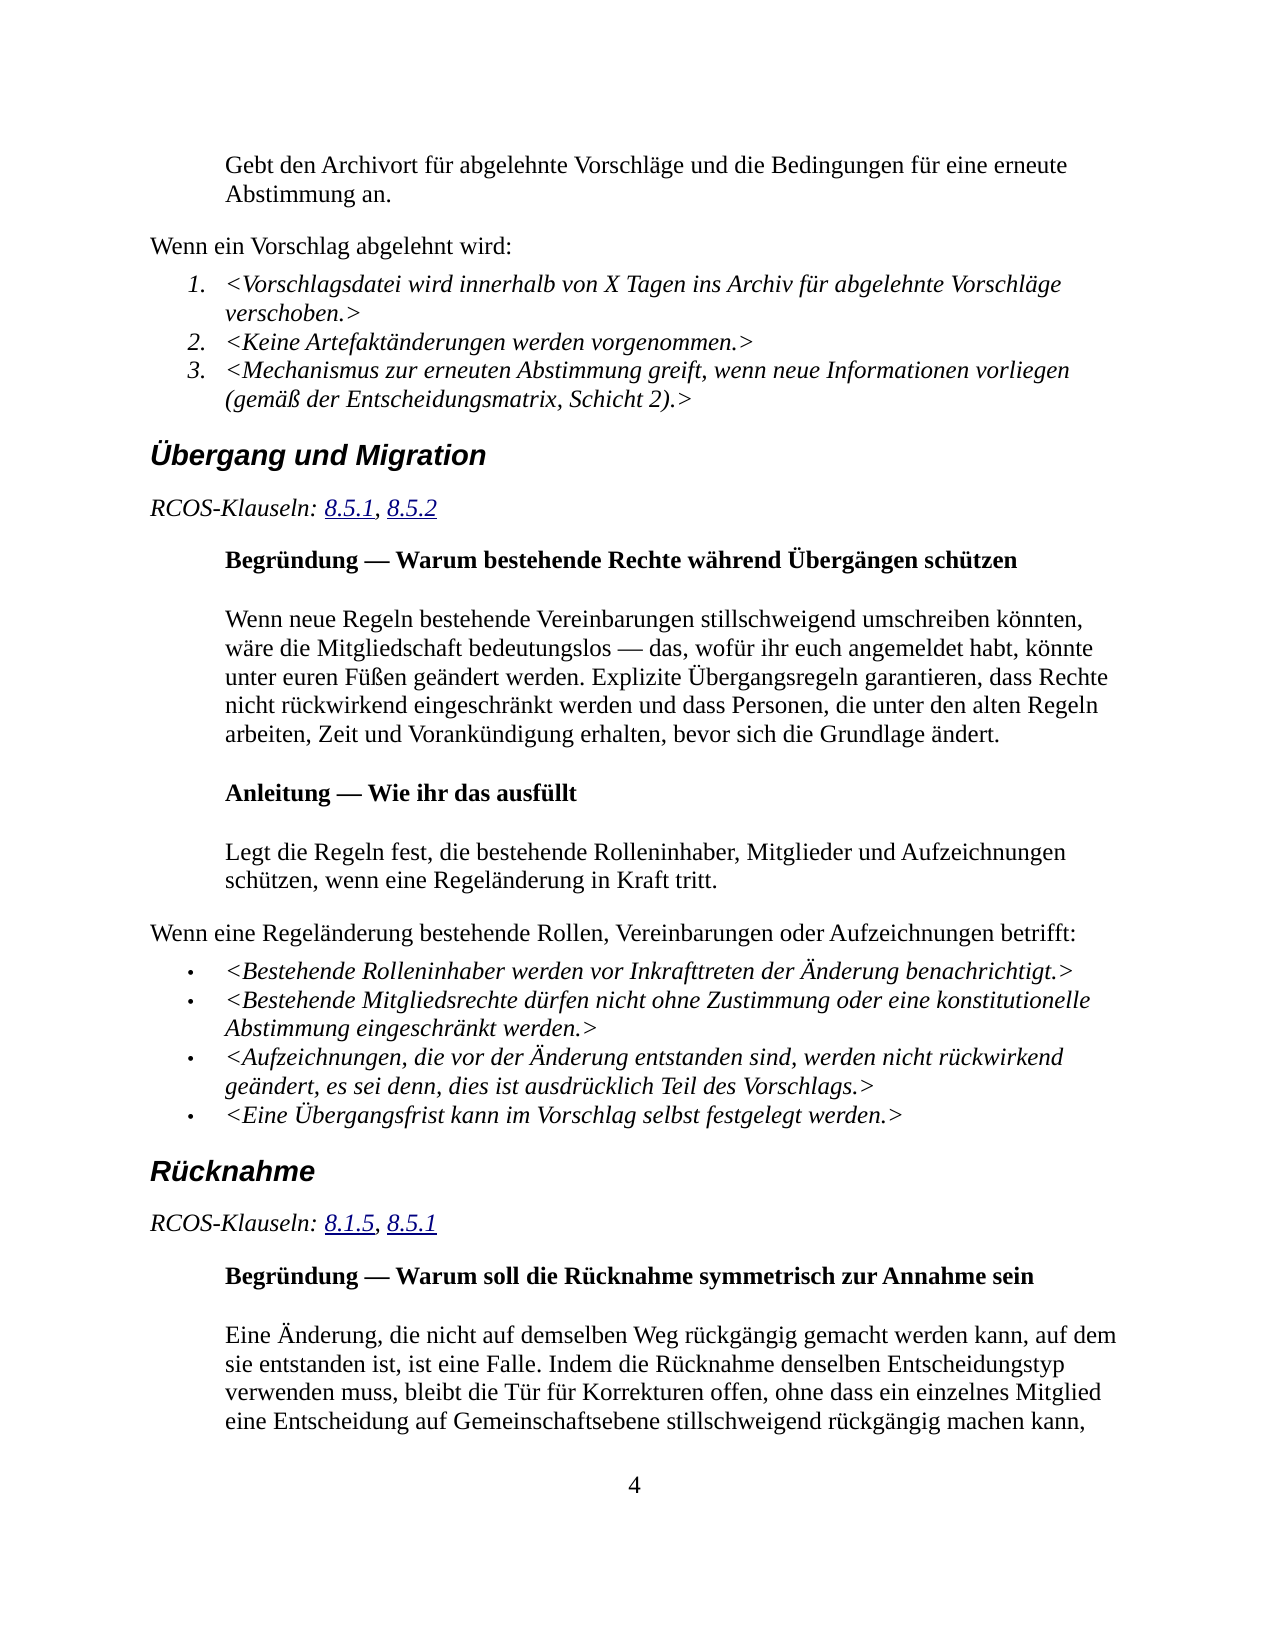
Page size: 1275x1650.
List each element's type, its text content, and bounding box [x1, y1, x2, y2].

list <Aufzeichnungen, die vor der Änderung entstanden sind, werden nicht rückwirkend geändert, es sei denn, dies ist ausdrücklich Teil des Vorschlags.> [187, 1042, 1125, 1100]
text Legt die Regeln fest, die bestehende Rolleninhaber, Mitglieder und Aufzeichnungen schützen, wenn eine Regeländerung in Kraft tritt. [225, 837, 1125, 894]
text Gebt den Archivort für abgelehnte Vorschläge und die Bedingungen für eine erneute Abstimmung an. [225, 150, 1125, 207]
text Wenn neue Regeln bestehende Vereinbarungen stillschweigend umschreiben könnten, wäre die Mitgliedschaft bedeutungslos — das, wofür ihr euch angemeldet habt, könnte unter euren Füßen geändert werden. Explizite Übergangsregeln garantieren, dass Rechte nicht rückwirkend eingeschränkt werden und dass Personen, die unter den alten Regeln arbeiten, Zeit und Vorankündigung erhalten, bevor sich die Grundlage ändert. [225, 604, 1125, 748]
list <Bestehende Mitgliedsrechte dürfen nicht ohne Zustimmung oder eine konstitutionelle Abstimmung eingeschränkt werden.> [187, 985, 1125, 1042]
text Begründung — Warum bestehende Rechte während Übergängen schützen [225, 546, 1125, 574]
list <Vorschlagsdatei wird innerhalb von X Tagen ins Archiv für abgelehnte Vorschläge verschoben.> [187, 269, 1125, 327]
text RCOS-Klauseln: 8.5.1, 8.5.2 [150, 493, 1125, 522]
text Anleitung — Wie ihr das ausfüllt [225, 778, 1125, 807]
text Wenn ein Vorschlag abgelehnt wird: [150, 231, 1125, 260]
subtitle Übergang und Migration [150, 438, 1125, 471]
list <Eine Übergangsfrist kann im Vorschlag selbst festgelegt werden.> [187, 1100, 1125, 1128]
subtitle Rücknahme [150, 1153, 1125, 1187]
text Wenn eine Regeländerung bestehende Rollen, Vereinbarungen oder Aufzeichnungen betrifft: [150, 918, 1125, 947]
list <Mechanismus zur erneuten Abstimmung greift, wenn neue Informationen vorliegen (gemäß der Entscheidungsmatrix, Schicht 2).> [187, 355, 1125, 413]
list <Bestehende Rolleninhaber werden vor Inkrafttreten der Änderung benachrichtigt.> [187, 956, 1125, 985]
text Begründung — Warum soll die Rücknahme symmetrisch zur Annahme sein [225, 1261, 1125, 1290]
text Eine Änderung, die nicht auf demselben Weg rückgängig gemacht werden kann, auf dem sie entstanden ist, ist eine Falle. Indem die Rücknahme denselben Entscheidungstyp verwenden muss, bleibt die Tür für Korrekturen offen, ohne dass ein einzelnes Mitglied eine Entscheidung auf Gemeinschaftsebene stillschweigend rückgängig machen kann, [225, 1320, 1125, 1435]
list <Keine Artefaktänderungen werden vorgenommen.> [187, 327, 1125, 355]
text RCOS-Klauseln: 8.1.5, 8.5.1 [150, 1208, 1125, 1237]
